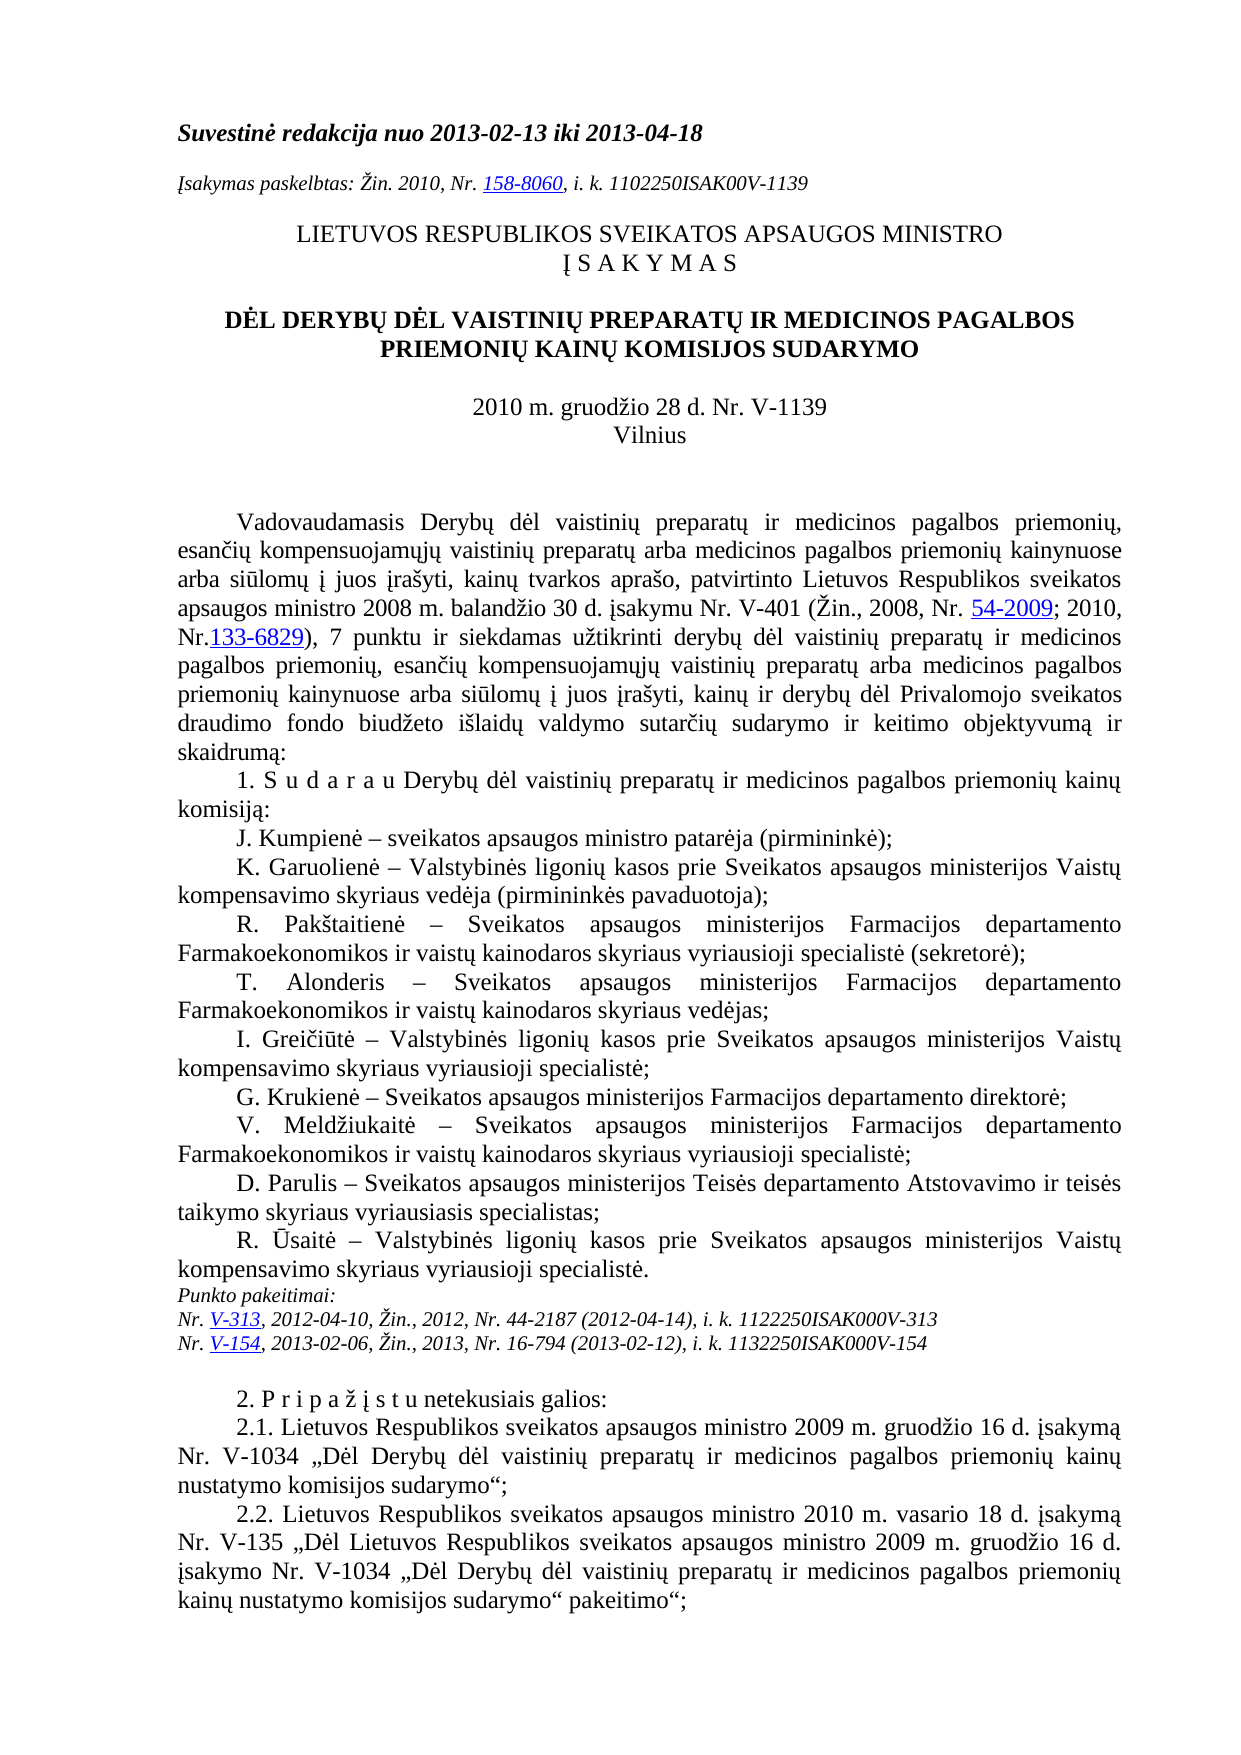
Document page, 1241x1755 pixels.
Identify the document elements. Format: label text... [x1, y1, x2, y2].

text LIETUVOS RESPUBLIKOS SVEIKATOS APSAUGOS MINISTRO [177, 219, 1122, 248]
text Vadovaudamasis Derybų dėl vaistinių preparatų ir medicinos pagalbos priemonių, esančių kompensuojamųjų vaistinių preparatų arba medicinos pagalbos priemonių kainynuose arba siūlomų į juos įrašyti, kainų tvarkos aprašo, patvirtinto Lietuvos Respublikos sveikatos apsaugos ministro 2008 m. balandžio 30 d. įsakymu Nr. V-401 (Žin., 2008, Nr. 54-2009; 2010, Nr.133-6829), 7 punktu ir siekdamas užtikrinti derybų dėl vaistinių preparatų ir medicinos pagalbos priemonių, esančių kompensuojamųjų vaistinių preparatų arba medicinos pagalbos priemonių kainynuose arba siūlomų į juos įrašyti, kainų ir derybų dėl Privalomojo sveikatos draudimo fondo biudžeto išlaidų valdymo sutarčių sudarymo ir keitimo objektyvumą ir skaidrumą: [177, 507, 1122, 765]
text 2.1. Lietuvos Respublikos sveikatos apsaugos ministro 2009 m. gruodžio 16 d. įsakymą Nr. V-1034 „Dėl Derybų dėl vaistinių preparatų ir medicinos pagalbos priemonių kainų nustatymo komisijos sudarymo“; [177, 1412, 1122, 1499]
text Vilnius [177, 420, 1122, 449]
text 1. S u d a r a u Derybų dėl vaistinių preparatų ir medicinos pagalbos priemonių kainų komisiją: [177, 765, 1122, 823]
text 2. P r i p a ž į s t u netekusiais galios: [177, 1384, 1122, 1412]
text Į S A K Y M A S [177, 248, 1122, 277]
text DĖL DERYBŲ DĖL VAISTINIŲ PREPARATŲ IR MEDICINOS PAGALBOS PRIEMONIŲ KAINŲ KOMISIJOS SUDARYMO [177, 305, 1122, 363]
text Nr. V-313, 2012-04-10, Žin., 2012, Nr. 44-2187 (2012-04-14), i. k. 1122250ISAK000V-313 [177, 1307, 1122, 1331]
text T. Alonderis – Sveikatos apsaugos ministerijos Farmacijos departamento Farmakoekonomikos ir vaistų kainodaros skyriaus vedėjas; [177, 967, 1122, 1024]
text V. Meldžiukaitė – Sveikatos apsaugos ministerijos Farmacijos departamento Farmakoekonomikos ir vaistų kainodaros skyriaus vyriausioji specialistė; [177, 1110, 1122, 1168]
text G. Krukienė – Sveikatos apsaugos ministerijos Farmacijos departamento direktorė; [177, 1082, 1122, 1110]
text I. Greičiūtė – Valstybinės ligonių kasos prie Sveikatos apsaugos ministerijos Vaistų kompensavimo skyriaus vyriausioji specialistė; [177, 1024, 1122, 1082]
text R. Pakštaitienė – Sveikatos apsaugos ministerijos Farmacijos departamento Farmakoekonomikos ir vaistų kainodaros skyriaus vyriausioji specialistė (sekretorė); [177, 909, 1122, 967]
text 2010 m. gruodžio 28 d. Nr. V-1139 [177, 392, 1122, 420]
text Įsakymas paskelbtas: Žin. 2010, Nr. 158-8060, i. k. 1102250ISAK00V-1139 [177, 171, 1122, 195]
text R. Ūsaitė – Valstybinės ligonių kasos prie Sveikatos apsaugos ministerijos Vaistų kompensavimo skyriaus vyriausioji specialistė. [177, 1225, 1122, 1283]
text Suvestinė redakcija nuo 2013-02-13 iki 2013-04-18 [177, 118, 1122, 147]
text D. Parulis – Sveikatos apsaugos ministerijos Teisės departamento Atstovavimo ir teisės taikymo skyriaus vyriausiasis specialistas; [177, 1168, 1122, 1225]
text J. Kumpienė – sveikatos apsaugos ministro patarėja (pirmininkė); [177, 823, 1122, 852]
text Nr. V-154, 2013-02-06, Žin., 2013, Nr. 16-794 (2013-02-12), i. k. 1132250ISAK000V-154 [177, 1331, 1122, 1355]
text 2.2. Lietuvos Respublikos sveikatos apsaugos ministro 2010 m. vasario 18 d. įsakymą Nr. V-135 „Dėl Lietuvos Respublikos sveikatos apsaugos ministro 2009 m. gruodžio 16 d. įsakymo Nr. V-1034 „Dėl Derybų dėl vaistinių preparatų ir medicinos pagalbos priemonių kainų nustatymo komisijos sudarymo“ pakeitimo“; [177, 1499, 1122, 1614]
text Punkto pakeitimai: [177, 1283, 1122, 1307]
text K. Garuolienė – Valstybinės ligonių kasos prie Sveikatos apsaugos ministerijos Vaistų kompensavimo skyriaus vedėja (pirmininkės pavaduotoja); [177, 852, 1122, 909]
